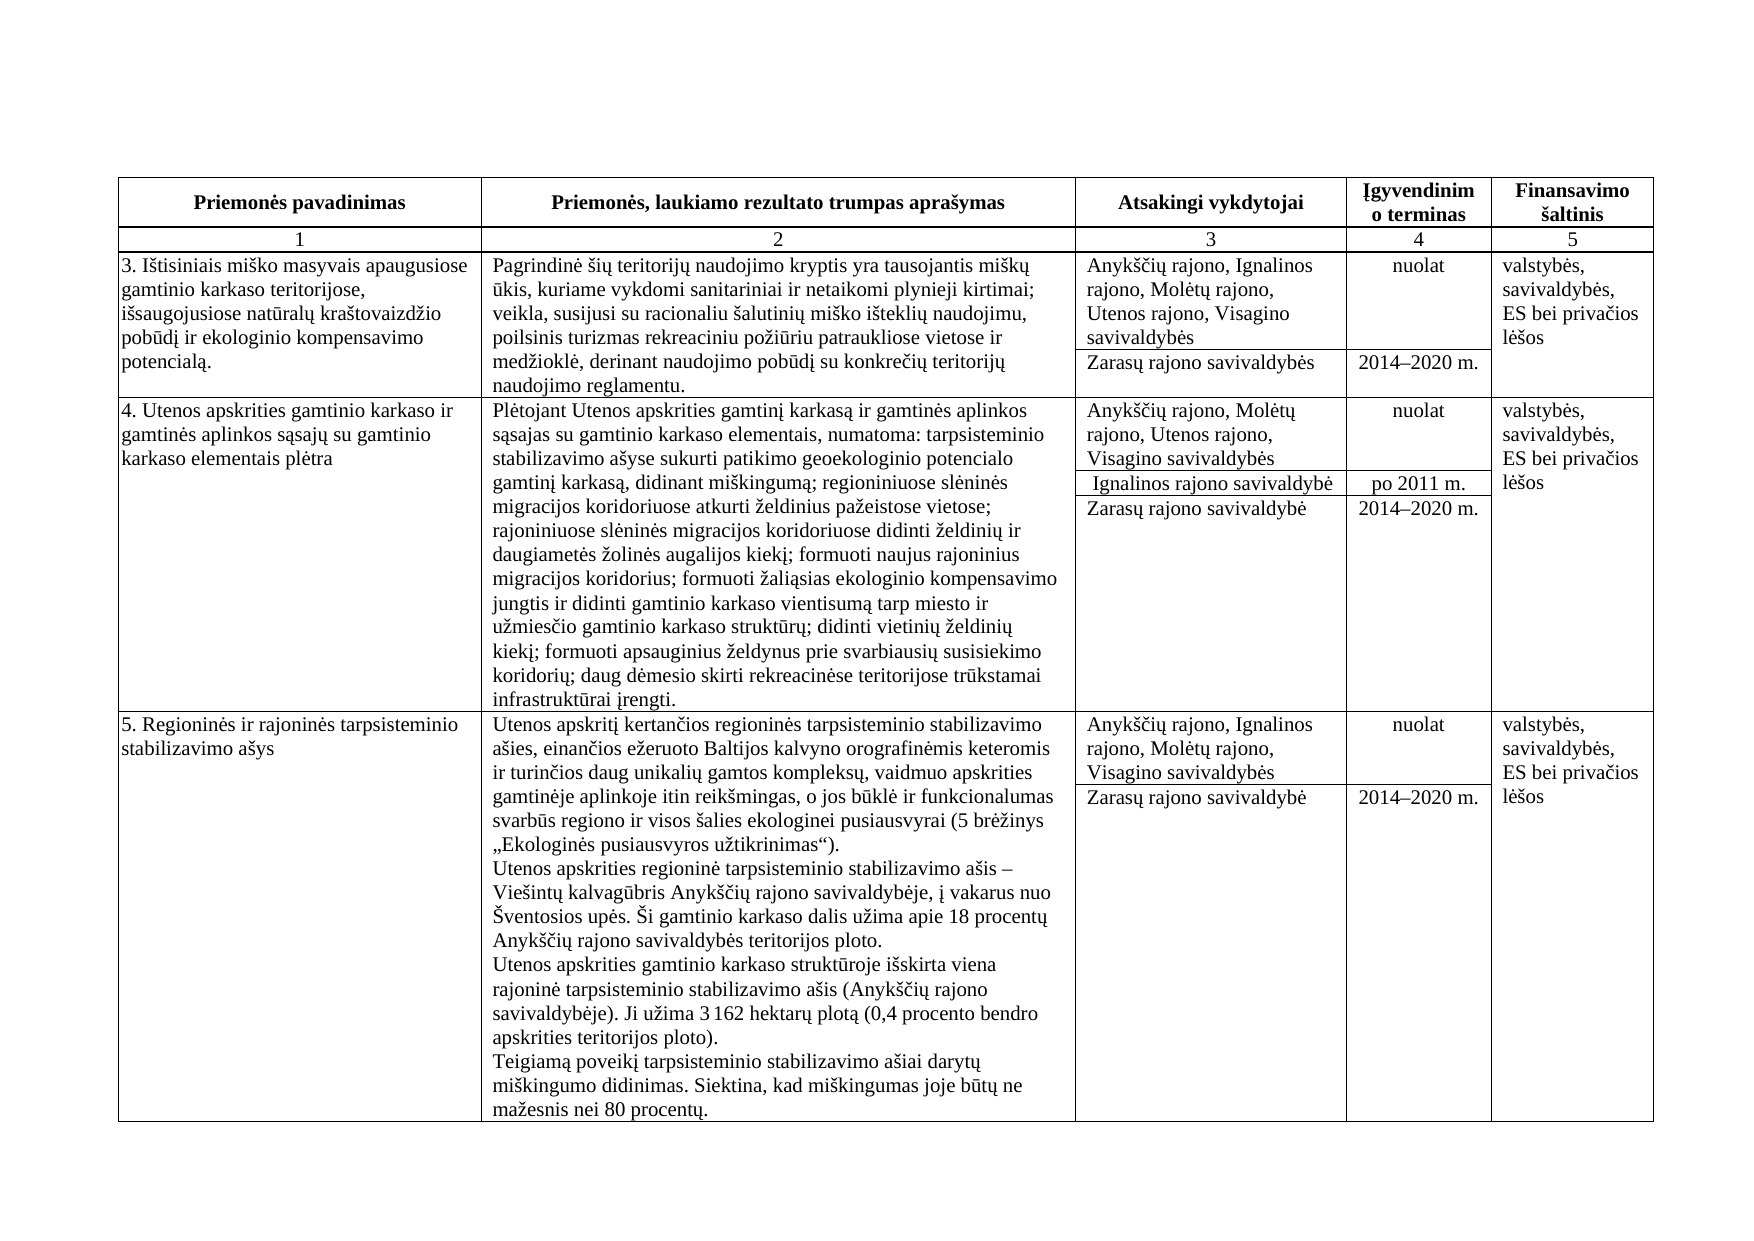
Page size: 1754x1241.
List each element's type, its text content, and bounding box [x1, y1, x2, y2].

table_header Įgyvendinimo terminas [1347, 178, 1491, 226]
table_header Finansavimo šaltinis [1492, 178, 1653, 226]
table_cell Anykščių rajono, Molėtų rajono, Utenos rajono, Visagino savivaldybės [1076, 398, 1346, 470]
table_cell nuolat [1347, 712, 1491, 784]
table_header Priemonės pavadinimas [119, 178, 481, 226]
table_cell nuolat [1347, 398, 1491, 470]
table_header Atsakingi vykdytojai [1076, 178, 1346, 226]
table_cell Zarasų rajono savivaldybė [1076, 785, 1346, 1121]
table_cell nuolat [1347, 253, 1491, 349]
table_cell Anykščių rajono, Ignalinos rajono, Molėtų rajono, Visagino savivaldybės [1076, 712, 1346, 784]
table_cell valstybės, savivaldybės, ES bei privačios lėšos [1492, 253, 1653, 397]
table_cell Zarasų rajono savivaldybės [1076, 350, 1346, 397]
table_cell 3 [1076, 228, 1346, 251]
table_cell valstybės, savivaldybės, ES bei privačios lėšos [1492, 398, 1653, 711]
table_cell 5. Regioninės ir rajoninės tarpsisteminio stabilizavimo ašys [119, 712, 481, 1121]
table_cell 4. Utenos apskrities gamtinio karkaso ir gamtinės aplinkos sąsajų su gamtinio karkaso elementais plėtra [119, 398, 481, 711]
table_cell 2014–2020 m. [1347, 350, 1491, 397]
table_cell po 2011 m. [1347, 471, 1491, 495]
table_cell Pagrindinė šių teritorijų naudojimo kryptis yra tausojantis miškų ūkis, kuriame vykdomi sanitariniai ir netaikomi plynieji kirtimai; veikla, susijusi su racionaliu šalutinių miško išteklių naudojimu, poilsinis turizmas rekreaciniu požiūriu patraukliose vietose ir medžioklė, derinant naudojimo pobūdį su konkrečių teritorijų naudojimo reglamentu. [482, 253, 1075, 397]
table_cell valstybės, savivaldybės, ES bei privačios lėšos [1492, 712, 1653, 1121]
table_header Priemonės, laukiamo rezultato trumpas aprašymas [482, 178, 1075, 226]
table_cell 2014–2020 m. [1347, 496, 1491, 711]
table_cell 4 [1347, 228, 1491, 251]
table_cell Zarasų rajono savivaldybė [1076, 496, 1346, 711]
table_cell Utenos apskritį kertančios regioninės tarpsisteminio stabilizavimo ašies, einančios ežeruoto Baltijos kalvyno orografinėmis keteromis ir turinčios daug unikalių gamtos kompleksų, vaidmuo apskrities gamtinėje aplinkoje itin reikšmingas, o jos būklė ir funkcionalumas svarbūs regiono ir visos šalies ekologinei pusiausvyrai (5 brėžinys „Ekologinės pusiausvyros užtikrinimas“). Utenos apskrities regioninė tarpsisteminio stabilizavimo ašis – Viešintų kalvagūbris Anykščių rajono savivaldybėje, į vakarus nuo Šventosios upės. Ši gamtinio karkaso dalis užima apie 18 procentų Anykščių rajono savivaldybės teritorijos ploto. Utenos apskrities gamtinio karkaso struktūroje išskirta viena rajoninė tarpsisteminio stabilizavimo ašis (Anykščių rajono savivaldybėje). Ji užima 3162 hektarų plotą (0,4 procento bendro apskrities teritorijos ploto). Teigiamą poveikį tarpsisteminio stabilizavimo ašiai darytų miškingumo didinimas. Siektina, kad miškingumas joje būtų ne mažesnis nei 80 procentų. [482, 712, 1075, 1121]
table_cell 1 [119, 228, 481, 251]
table_cell 3. Ištisiniais miško masyvais apaugusiose gamtinio karkaso teritorijose, išsaugojusiose natūralų kraštovaizdžio pobūdį ir ekologinio kompensavimo potencialą. [119, 253, 481, 397]
table_cell 2014–2020 m. [1347, 785, 1491, 1121]
table_cell 5 [1492, 228, 1653, 251]
table_cell Plėtojant Utenos apskrities gamtinį karkasą ir gamtinės aplinkos sąsajas su gamtinio karkaso elementais, numatoma: tarpsisteminio stabilizavimo ašyse sukurti patikimo geoekologinio potencialo gamtinį karkasą, didinant miškingumą; regioniniuose slėninės migracijos koridoriuose atkurti želdinius pažeistose vietose; rajoniniuose slėninės migracijos koridoriuose didinti želdinių ir daugiametės žolinės augalijos kiekį; formuoti naujus rajoninius migracijos koridorius; formuoti žaliąsias ekologinio kompensavimo jungtis ir didinti gamtinio karkaso vientisumą tarp miesto ir užmiesčio gamtinio karkaso struktūrų; didinti vietinių želdinių kiekį; formuoti apsauginius želdynus prie svarbiausių susisiekimo koridorių; daug dėmesio skirti rekreacinėse teritorijose trūkstamai infrastruktūrai įrengti. [482, 398, 1075, 711]
table_cell Ignalinos rajono savivaldybė [1076, 471, 1346, 495]
table_cell 2 [482, 228, 1075, 251]
table_cell Anykščių rajono, Ignalinos rajono, Molėtų rajono, Utenos rajono, Visagino savivaldybės [1076, 253, 1346, 349]
